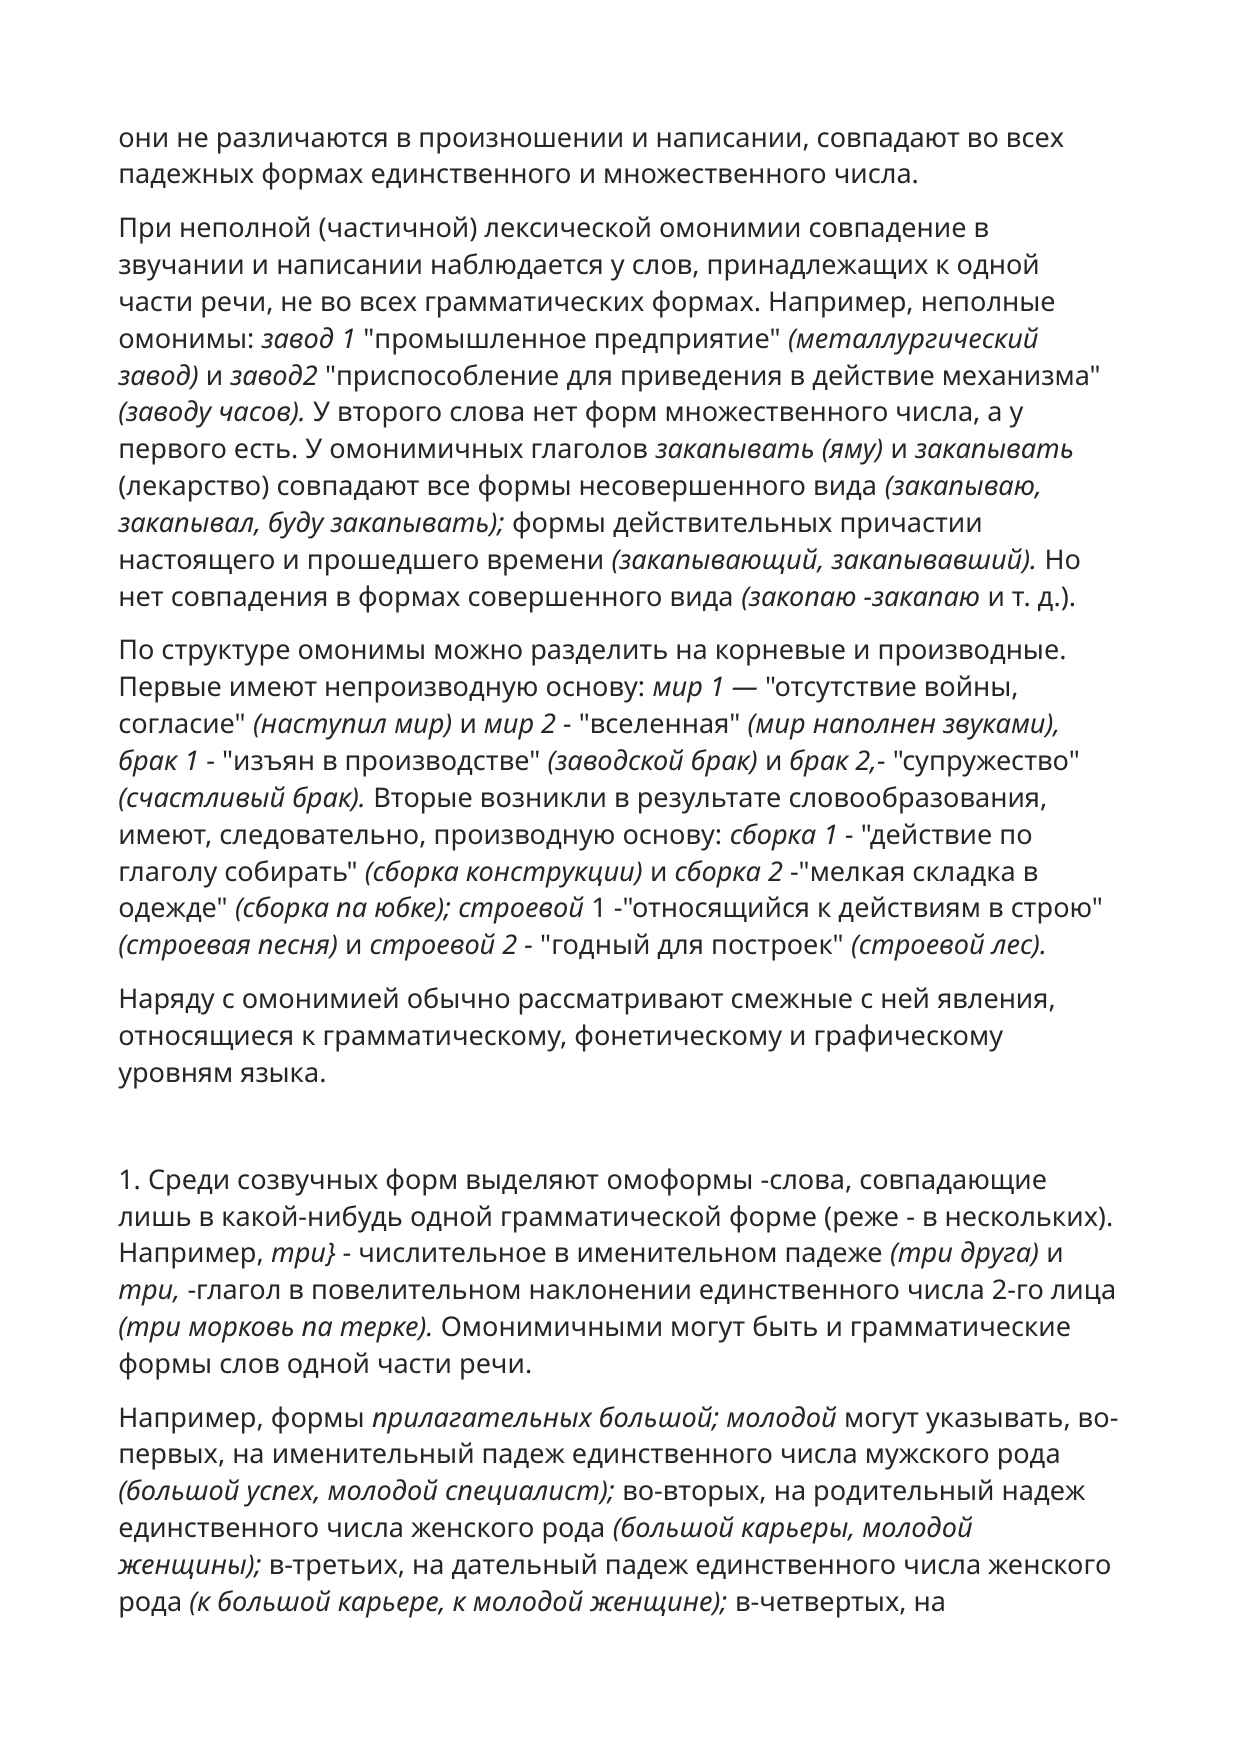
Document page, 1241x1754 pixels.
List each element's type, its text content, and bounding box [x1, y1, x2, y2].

text 1. Среди созвучных форм выделяют омоформы -слова, совпадающие лишь в какой-нибудь одной грамматической форме (реже - в нескольких). Например, три} - числительное в именительном падеже (три друга) и три, -глагол в повелительном наклонении единственного числа 2-го лица (три морковь па терке). Омонимичными могут быть и грамматические формы слов одной части речи. [118, 1160, 1122, 1381]
text Например, формы прилагательных большой; молодой могут указывать, во-первых, на именительный падеж единственного числа мужского рода (большой успех, молодой специалист); во-вторых, на родительный надеж единственного числа женского рода (большой карьеры, молодой женщины); в-третьих, на дательный падеж единственного числа женского рода (к большой карьере, к молодой женщине); в-четвертых, на [118, 1398, 1122, 1619]
text они не различаются в произношении и написании, совпадают во всех падежных формах единственного и множественного числа. [118, 118, 1122, 192]
text При неполной (частичной) лексической омонимии совпадение в звучании и написании наблюдается у слов, принадлежащих к одной части речи, не во всех грамматических формах. Например, неполные омонимы: завод 1 "промышленное предприятие" (металлургический завод) и завод2 "приспособление для приведения в действие механизма" (заводу часов). У второго слова нет форм множественного числа, а у первого есть. У омонимичных глаголов закапывать (яму) и закапывать (лекарство) совпадают все формы несовершенного вида (закапываю, закапывал, буду закапывать); формы действительных причастии настоящего и прошедшего времени (закапывающий, закапывавший). Но нет совпадения в формах совершенного вида (закопаю -закапаю и т. д.). [118, 208, 1122, 614]
text По структуре омонимы можно разделить на корневые и производные. Первые имеют непроизводную основу: мир 1 — "отсутствие войны, согласие" (наступил мир) и мир 2 - "вселенная" (мир наполнен звуками), брак 1 - "изъян в производстве" (заводской брак) и брак 2,- "супружество" (счастливый брак). Вторые возникли в результате словообразования, имеют, следовательно, производную основу: сборка 1 - "действие по глаголу собирать" (сборка конструкции) и сборка 2 -"мелкая складка в одежде" (сборка па юбке); строевой 1 -"относящийся к действиям в строю" (строевая песня) и строевой 2 - "годный для построек" (строевой лес). [118, 631, 1122, 963]
text Наряду с омонимией обычно рассматривают смежные с ней явления, относящиеся к грамматическому, фонетическому и графическому уровням языка. [118, 979, 1122, 1090]
